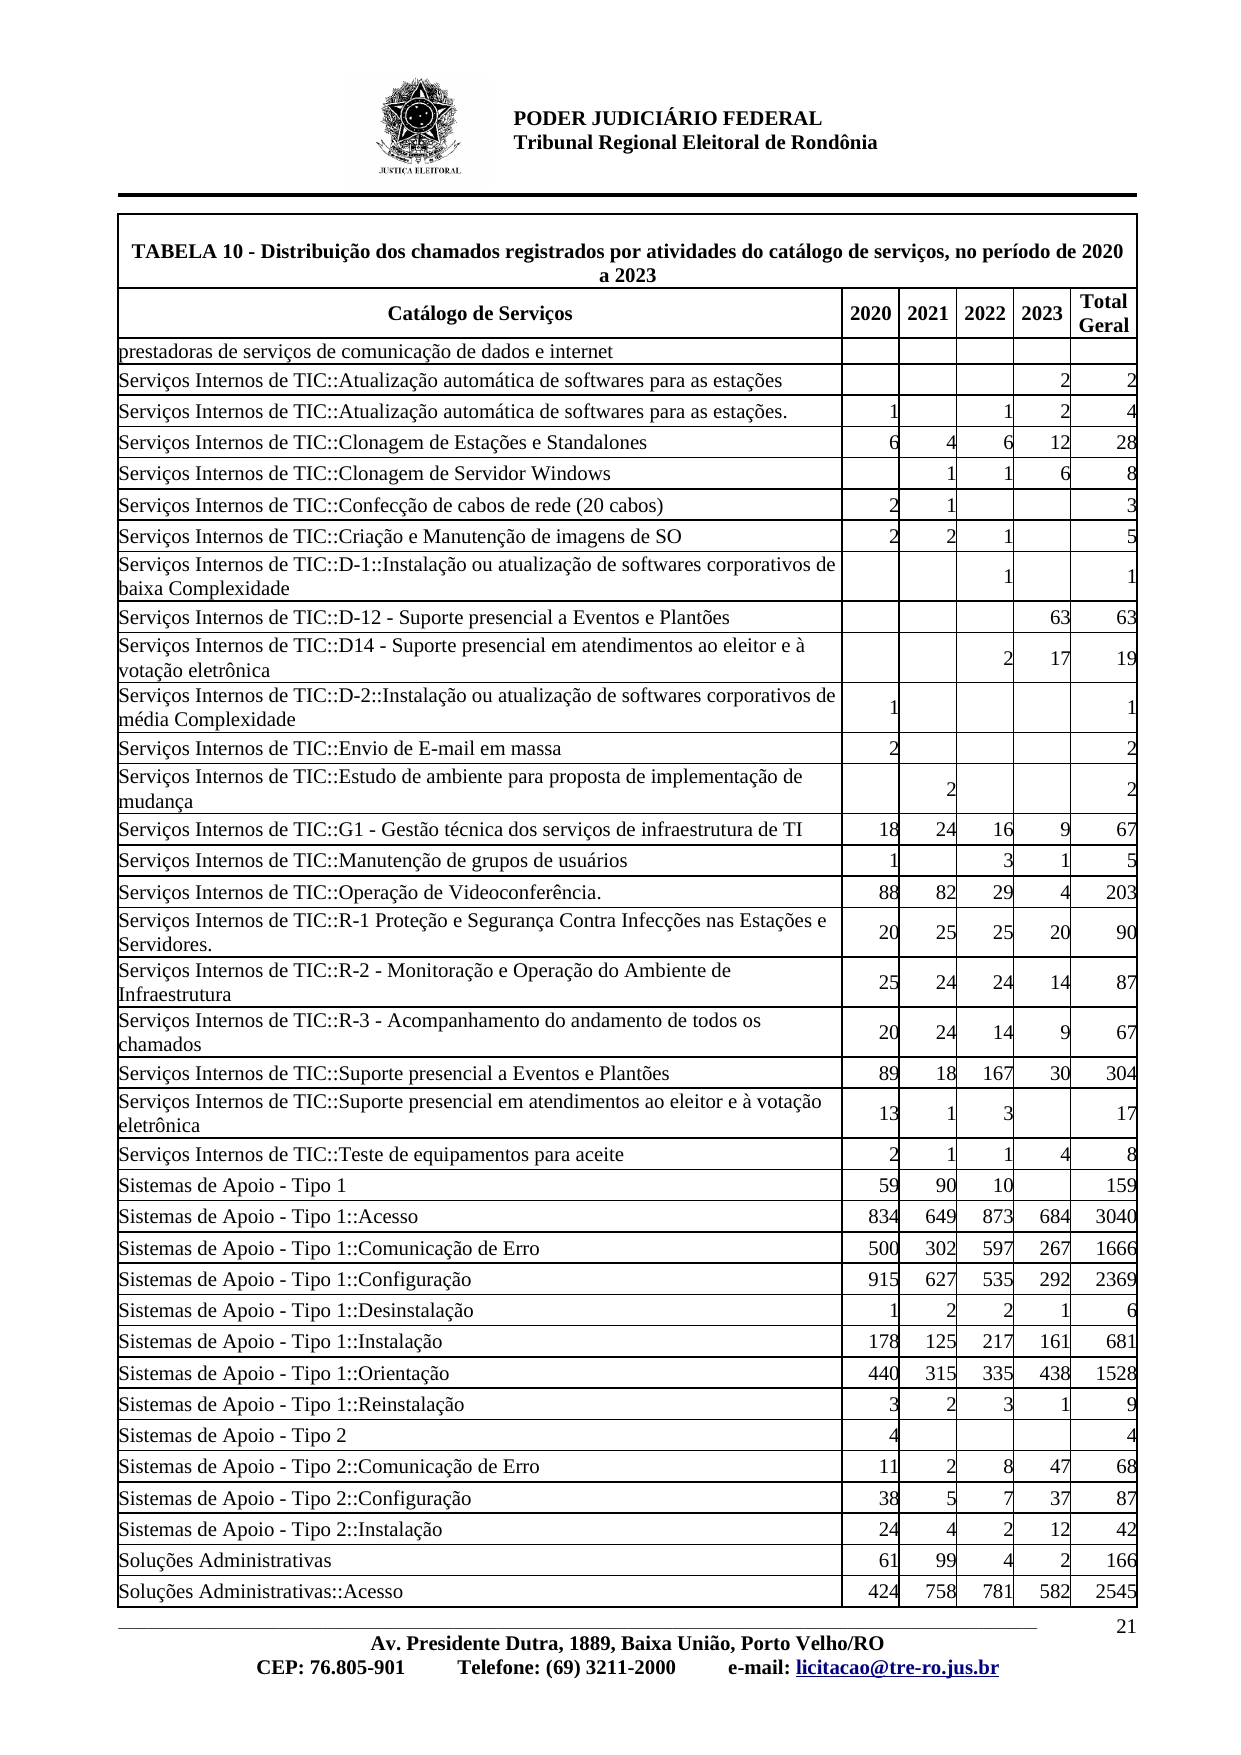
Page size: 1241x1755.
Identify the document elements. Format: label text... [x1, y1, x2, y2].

table_cell 6 [843, 427, 898, 457]
table_cell 8 [957, 1451, 1013, 1481]
table_cell Sistemas de Apoio - Tipo 2 [119, 1420, 841, 1450]
table_cell 3040 [1071, 1201, 1136, 1231]
table_cell 20 [843, 908, 898, 956]
table_cell Serviços Internos de TIC::Manutenção de grupos de usuários [119, 846, 841, 875]
table_cell 2 [1014, 396, 1070, 426]
table_cell 2023 [1014, 289, 1070, 337]
table_cell 9 [1071, 1389, 1136, 1418]
table_cell Serviços Internos de TIC::D‐12 - Suporte presencial a Eventos e Plantões [119, 602, 841, 632]
table_cell 4 [843, 1420, 898, 1450]
table_cell Soluções Administrativas::Acesso [119, 1576, 841, 1606]
table_cell 500 [843, 1233, 898, 1262]
table_cell 2369 [1071, 1264, 1136, 1293]
table_cell 20 [1014, 908, 1070, 956]
table_cell 4 [1071, 396, 1136, 426]
table_cell 2 [1014, 365, 1070, 394]
table_cell Serviços Internos de TIC::R-1 Proteção e Segurança Contra Infecções nas Estações e Servidores. [119, 908, 841, 956]
table_cell 2 [900, 521, 956, 551]
table_cell 1 [1071, 683, 1136, 731]
table_cell 28 [1071, 427, 1136, 457]
table_cell Sistemas de Apoio - Tipo 2::Configuração [119, 1483, 841, 1512]
table_cell 2 [1014, 1545, 1070, 1575]
table_cell 6 [957, 427, 1013, 457]
table_cell 2021 [900, 289, 956, 337]
table_cell Serviços Internos de TIC::Clonagem de Servidor Windows [119, 458, 841, 488]
table_cell [957, 1420, 1013, 1450]
table_cell 2 [900, 1389, 956, 1418]
table_cell 10 [957, 1170, 1013, 1200]
table_cell 582 [1014, 1576, 1070, 1606]
table_cell Sistemas de Apoio - Tipo 1::Comunicação de Erro [119, 1233, 841, 1262]
table_cell 14 [957, 1008, 1013, 1056]
table_cell 1 [900, 1139, 956, 1168]
table_cell Serviços Internos de TIC::Estudo de ambiente para proposta de implementação de mudança [119, 764, 841, 813]
table_cell Serviços Internos de TIC::Operação de Videoconferência. [119, 877, 841, 906]
table_cell 1 [1071, 552, 1136, 600]
table_cell Sistemas de Apoio - Tipo 1::Orientação [119, 1358, 841, 1387]
table_cell 90 [900, 1170, 956, 1200]
table_cell 14 [1014, 958, 1070, 1006]
table_cell Serviços Internos de TIC::D14 - Suporte presencial em atendimentos ao eleitor e à votação eletrônica [119, 633, 841, 682]
table_cell 24 [843, 1514, 898, 1543]
table_cell 438 [1014, 1358, 1070, 1387]
table_cell Serviços Internos de TIC::R-3 - Acompanhamento do andamento de todos os chamados [119, 1008, 841, 1056]
table_cell 335 [957, 1358, 1013, 1387]
table_cell 2 [957, 633, 1013, 682]
table_cell [843, 552, 898, 600]
table_cell 2 [843, 1139, 898, 1168]
table_cell [957, 339, 1013, 363]
table_cell 5 [1071, 521, 1136, 551]
table_cell Serviços Internos de TIC::Clonagem de Estações e Standalones [119, 427, 841, 457]
table_cell 3 [843, 1389, 898, 1418]
table_cell 5 [900, 1483, 956, 1512]
table_cell 89 [843, 1058, 898, 1087]
table_cell 24 [900, 814, 956, 844]
table_cell 38 [843, 1483, 898, 1512]
table_cell 2 [900, 1295, 956, 1325]
table_cell Sistemas de Apoio - Tipo 1::Acesso [119, 1201, 841, 1231]
table_cell 1 [1014, 846, 1070, 875]
table_cell Serviços Internos de TIC::Envio de E-mail em massa [119, 733, 841, 763]
table_cell 8 [1071, 458, 1136, 488]
table_cell Serviços Internos de TIC::Criação e Manutenção de imagens de SO [119, 521, 841, 551]
table_cell [957, 764, 1013, 813]
table_cell 2 [1071, 733, 1136, 763]
table_cell 1 [843, 846, 898, 875]
table_cell Sistemas de Apoio - Tipo 1::Reinstalação [119, 1389, 841, 1418]
table_cell 2 [957, 1295, 1013, 1325]
table_cell [900, 846, 956, 875]
table_cell Sistemas de Apoio - Tipo 1::Desinstalação [119, 1295, 841, 1325]
table_cell 1 [957, 552, 1013, 600]
table_cell [1014, 683, 1070, 731]
table_cell 3 [957, 846, 1013, 875]
table_cell 17 [1071, 1089, 1136, 1137]
table_cell 3 [1071, 490, 1136, 519]
table_cell 1 [1014, 1389, 1070, 1418]
table_cell [957, 365, 1013, 394]
table_cell 217 [957, 1326, 1013, 1356]
table_cell 88 [843, 877, 898, 906]
table_cell 6 [1014, 458, 1070, 488]
table_cell 267 [1014, 1233, 1070, 1262]
table_cell [843, 365, 898, 394]
table_cell 166 [1071, 1545, 1136, 1575]
table_cell 25 [957, 908, 1013, 956]
table_cell [843, 602, 898, 632]
table_cell prestadoras de serviços de comunicação de dados e internet [119, 339, 841, 363]
table_cell 87 [1071, 1483, 1136, 1512]
table_cell 12 [1014, 1514, 1070, 1543]
table_cell 47 [1014, 1451, 1070, 1481]
table_cell Sistemas de Apoio - Tipo 1 [119, 1170, 841, 1200]
table_cell 159 [1071, 1170, 1136, 1200]
table_cell 2 [843, 490, 898, 519]
table_cell 7 [957, 1483, 1013, 1512]
table_cell 834 [843, 1201, 898, 1231]
table_cell 302 [900, 1233, 956, 1262]
table_cell 30 [1014, 1058, 1070, 1087]
table_cell [1014, 1089, 1070, 1137]
table_cell [1071, 339, 1136, 363]
table_cell 6 [1071, 1295, 1136, 1325]
table_cell Sistemas de Apoio - Tipo 2::Comunicação de Erro [119, 1451, 841, 1481]
table_cell Serviços Internos de TIC::Suporte presencial em atendimentos ao eleitor e à votação eletrônica [119, 1089, 841, 1137]
table_cell 684 [1014, 1201, 1070, 1231]
table_cell 1666 [1071, 1233, 1136, 1262]
table_cell 24 [957, 958, 1013, 1006]
table_cell 2 [843, 521, 898, 551]
table_cell 873 [957, 1201, 1013, 1231]
table_cell 24 [900, 1008, 956, 1056]
table_cell 5 [1071, 846, 1136, 875]
table_cell 1 [900, 490, 956, 519]
table_cell [900, 1420, 956, 1450]
table_cell 1 [843, 396, 898, 426]
table_cell 315 [900, 1358, 956, 1387]
table_cell [1014, 521, 1070, 551]
table_cell 125 [900, 1326, 956, 1356]
table_cell 781 [957, 1576, 1013, 1606]
table_cell 2 [900, 1451, 956, 1481]
table_cell [843, 458, 898, 488]
table_cell 424 [843, 1576, 898, 1606]
table_cell 29 [957, 877, 1013, 906]
table_cell 1528 [1071, 1358, 1136, 1387]
table_cell 61 [843, 1545, 898, 1575]
table_cell 304 [1071, 1058, 1136, 1087]
table_cell 1 [843, 1295, 898, 1325]
table_cell 681 [1071, 1326, 1136, 1356]
table_cell Serviços Internos de TIC::R-2 - Monitoração e Operação do Ambiente de Infraestrutura [119, 958, 841, 1006]
table_cell 17 [1014, 633, 1070, 682]
table_cell [843, 633, 898, 682]
table_cell 67 [1071, 1008, 1136, 1056]
table_cell Sistemas de Apoio - Tipo 2::Instalação [119, 1514, 841, 1543]
table_cell 203 [1071, 877, 1136, 906]
table_cell 2545 [1071, 1576, 1136, 1606]
table_cell 42 [1071, 1514, 1136, 1543]
table_cell 37 [1014, 1483, 1070, 1512]
table_cell [900, 633, 956, 682]
table_cell [900, 552, 956, 600]
table_cell 12 [1014, 427, 1070, 457]
table_cell [1014, 1170, 1070, 1200]
table_cell Serviços Internos de TIC::Confecção de cabos de rede (20 cabos) [119, 490, 841, 519]
table_cell 915 [843, 1264, 898, 1293]
table_cell 597 [957, 1233, 1013, 1262]
table_cell Sistemas de Apoio - Tipo 1::Configuração [119, 1264, 841, 1293]
table_cell 1 [900, 458, 956, 488]
table_cell Serviços Internos de TIC::D-1::Instalação ou atualização de softwares corporativos de baixa Complexidade [119, 552, 841, 600]
table_cell 178 [843, 1326, 898, 1356]
table_cell [843, 764, 898, 813]
table_cell 4 [900, 1514, 956, 1543]
table_cell 18 [843, 814, 898, 844]
table_cell 11 [843, 1451, 898, 1481]
table_cell 440 [843, 1358, 898, 1387]
table_cell 9 [1014, 814, 1070, 844]
table_cell 4 [900, 427, 956, 457]
table_cell Serviços Internos de TIC::Teste de equipamentos para aceite [119, 1139, 841, 1168]
table_cell 99 [900, 1545, 956, 1575]
table_cell 1 [900, 1089, 956, 1137]
table_cell [1014, 552, 1070, 600]
table_cell Serviços Internos de TIC::Suporte presencial a Eventos e Plantões [119, 1058, 841, 1087]
table_cell [900, 339, 956, 363]
table_cell [900, 365, 956, 394]
table_cell 9 [1014, 1008, 1070, 1056]
table_cell [957, 602, 1013, 632]
table_cell 19 [1071, 633, 1136, 682]
table_cell Soluções Administrativas [119, 1545, 841, 1575]
table_cell 25 [900, 908, 956, 956]
table_cell [957, 733, 1013, 763]
table_cell Serviços Internos de TIC::D-2::Instalação ou atualização de softwares corporativos de média Complexidade [119, 683, 841, 731]
table_cell [843, 339, 898, 363]
table_cell [900, 396, 956, 426]
table_cell 2 [957, 1514, 1013, 1543]
table_cell [957, 490, 1013, 519]
table_cell 758 [900, 1576, 956, 1606]
table_cell 2 [843, 733, 898, 763]
table_cell [957, 683, 1013, 731]
table_cell [900, 602, 956, 632]
table_cell [1014, 1420, 1070, 1450]
table_header TABELA 10 - Distribuição dos chamados registrados por atividades do catálogo de serviços, no período de 2020 a 2023 [119, 215, 1136, 287]
table_cell [1014, 733, 1070, 763]
table_cell 90 [1071, 908, 1136, 956]
table_cell 2 [1071, 764, 1136, 813]
table_cell 1 [957, 1139, 1013, 1168]
table_cell 8 [1071, 1139, 1136, 1168]
table_cell 1 [957, 521, 1013, 551]
table_cell [900, 733, 956, 763]
table_cell [900, 683, 956, 731]
table_cell 82 [900, 877, 956, 906]
table_cell 1 [1014, 1295, 1070, 1325]
table_cell 2 [900, 764, 956, 813]
table_cell 4 [1014, 877, 1070, 906]
table_cell 24 [900, 958, 956, 1006]
table_cell 87 [1071, 958, 1136, 1006]
table_cell 4 [957, 1545, 1013, 1575]
table_cell 20 [843, 1008, 898, 1056]
table_cell 167 [957, 1058, 1013, 1087]
table_cell 292 [1014, 1264, 1070, 1293]
table_cell 68 [1071, 1451, 1136, 1481]
table_cell 63 [1071, 602, 1136, 632]
table_cell 649 [900, 1201, 956, 1231]
table_cell 67 [1071, 814, 1136, 844]
table_cell 25 [843, 958, 898, 1006]
table_cell [1014, 764, 1070, 813]
table_cell 2020 [843, 289, 898, 337]
table_cell 161 [1014, 1326, 1070, 1356]
table_cell Serviços Internos de TIC::G1 - Gestão técnica dos serviços de infraestrutura de TI [119, 814, 841, 844]
table_cell 2 [1071, 365, 1136, 394]
table_cell 18 [900, 1058, 956, 1087]
table_cell 627 [900, 1264, 956, 1293]
table_cell [1014, 339, 1070, 363]
table_cell 13 [843, 1089, 898, 1137]
table_cell 2022 [957, 289, 1013, 337]
table_cell [1014, 490, 1070, 519]
table_cell 59 [843, 1170, 898, 1200]
table_cell Serviços Internos de TIC::Atualização automática de softwares para as estações [119, 365, 841, 394]
table_cell 1 [957, 458, 1013, 488]
table_cell Catálogo de Serviços [119, 289, 841, 337]
table_cell 63 [1014, 602, 1070, 632]
table_cell 3 [957, 1089, 1013, 1137]
table_cell 535 [957, 1264, 1013, 1293]
table_cell Sistemas de Apoio - Tipo 1::Instalação [119, 1326, 841, 1356]
table_cell Total Geral [1071, 289, 1136, 337]
table_cell 1 [957, 396, 1013, 426]
table_cell 3 [957, 1389, 1013, 1418]
table_cell Serviços Internos de TIC::Atualização automática de softwares para as estações. [119, 396, 841, 426]
table_cell 4 [1014, 1139, 1070, 1168]
table_cell 1 [843, 683, 898, 731]
table_cell 4 [1071, 1420, 1136, 1450]
table_cell 16 [957, 814, 1013, 844]
